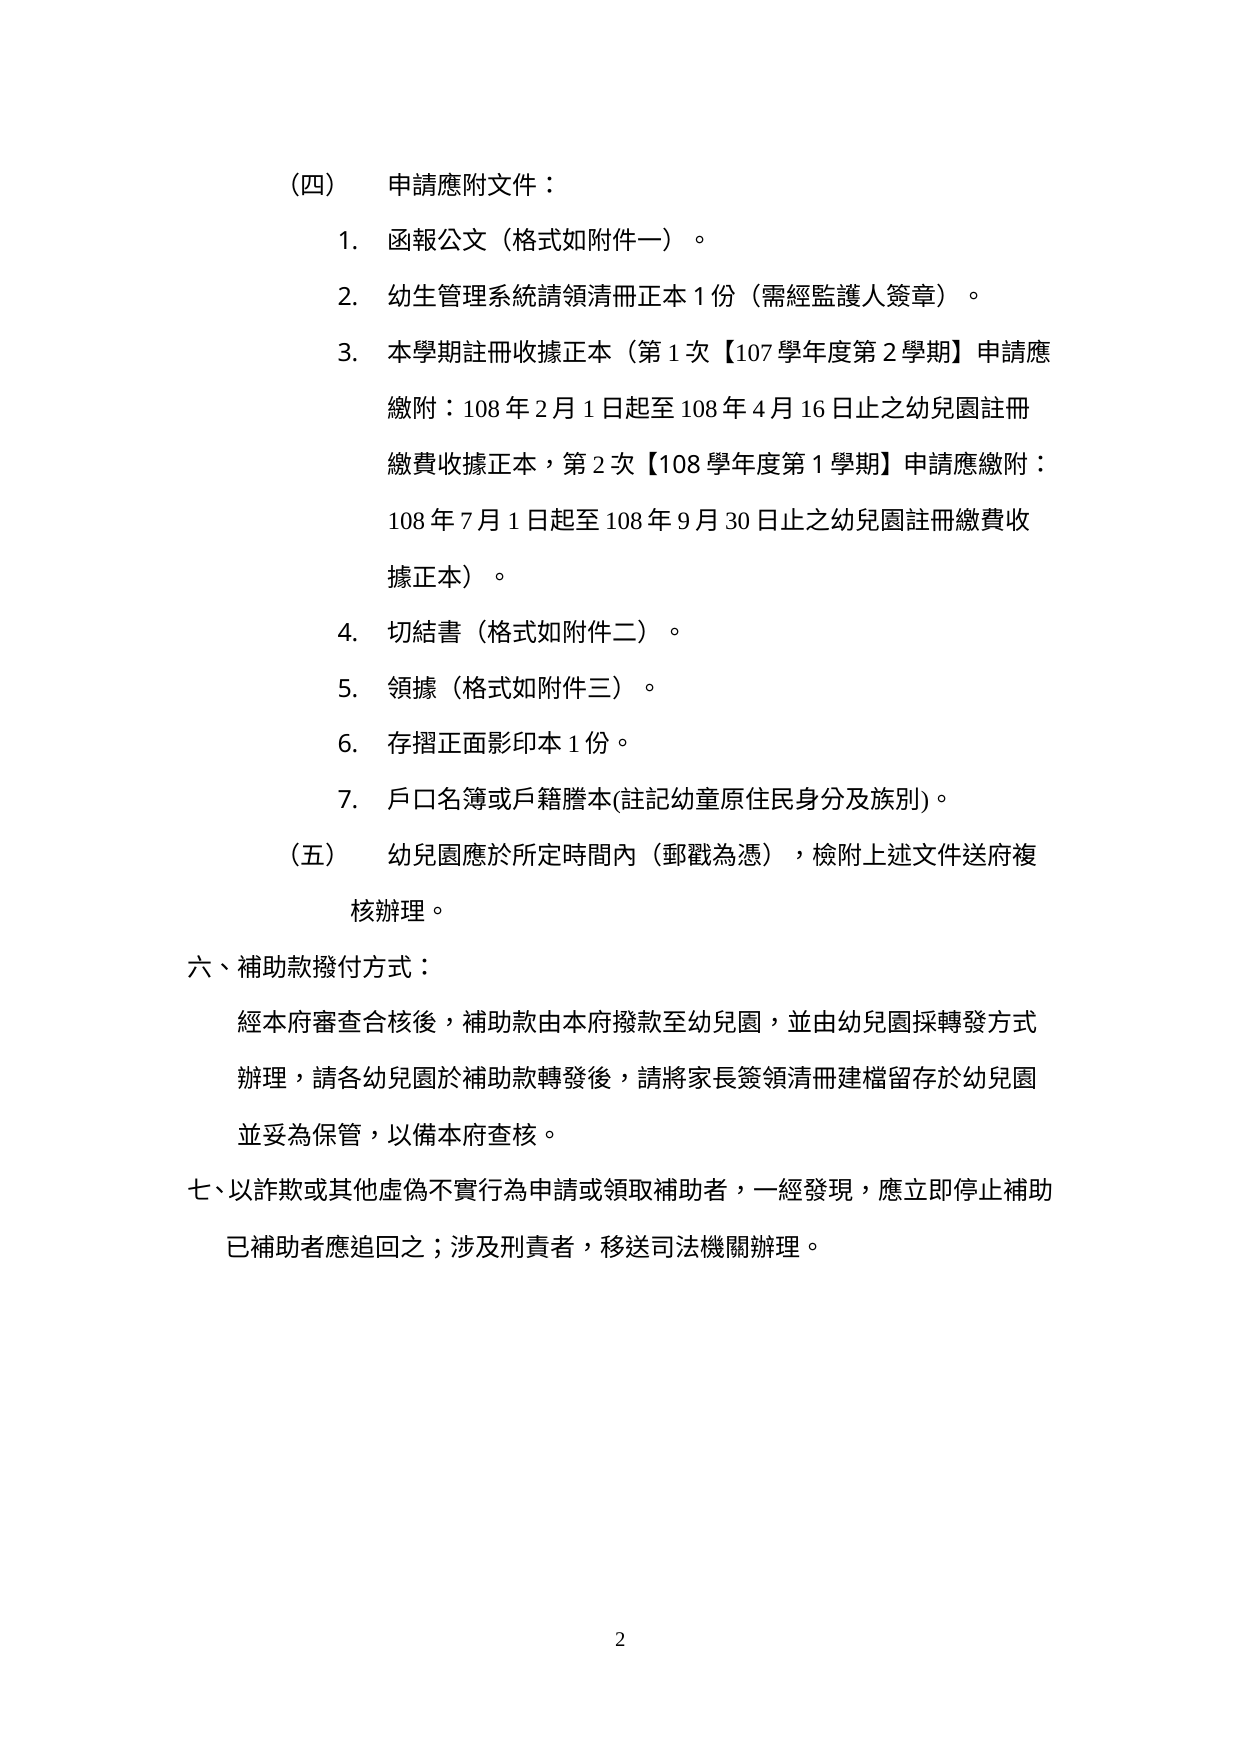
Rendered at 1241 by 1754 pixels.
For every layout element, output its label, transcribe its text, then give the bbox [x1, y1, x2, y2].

list 函報公文（格式如附件一）。 [337, 220, 1053, 258]
list 幼兒園應於所定時間內（郵戳為憑），檢附上述文件送府複核辦理。 [275, 834, 1053, 928]
text 七、以詐欺或其他虛偽不實行為申請或領取補助者，一經發現，應立即停止補助，已補助者應追回之；涉及刑責者，移送司法機關辦理。 [187, 1170, 1053, 1264]
list 存摺正面影印本1份。 [337, 723, 1053, 761]
list 切結書（格式如附件二）。 [337, 612, 1053, 649]
list 幼生管理系統請領清冊正本1份（需經監護人簽章）。 [337, 276, 1053, 313]
list 領據（格式如附件三）。 [337, 668, 1053, 705]
text 六、補助款撥付方式： [187, 946, 1053, 984]
list 申請應附文件： [275, 164, 1053, 202]
text 經本府審查合核後，補助款由本府撥款至幼兒園，並由幼兒園採轉發方式辦理，請各幼兒園於補助款轉發後，請將家長簽領清冊建檔留存於幼兒園並妥為保管，以備本府查核。 [237, 1002, 1053, 1152]
list 本學期註冊收據正本（第1次【107學年度第2學期】申請應繳附：108年2月1日起至108年4月16日止之幼兒園註冊繳費收據正本，第2次【108學年度第1學期】申請應繳附：108年7月1日起至108年9月30日止之幼兒園註冊繳費收據正本）。 [337, 331, 1053, 594]
list 戶口名簿或戶籍謄本(註記幼童原住民身分及族別)。 [337, 779, 1053, 816]
